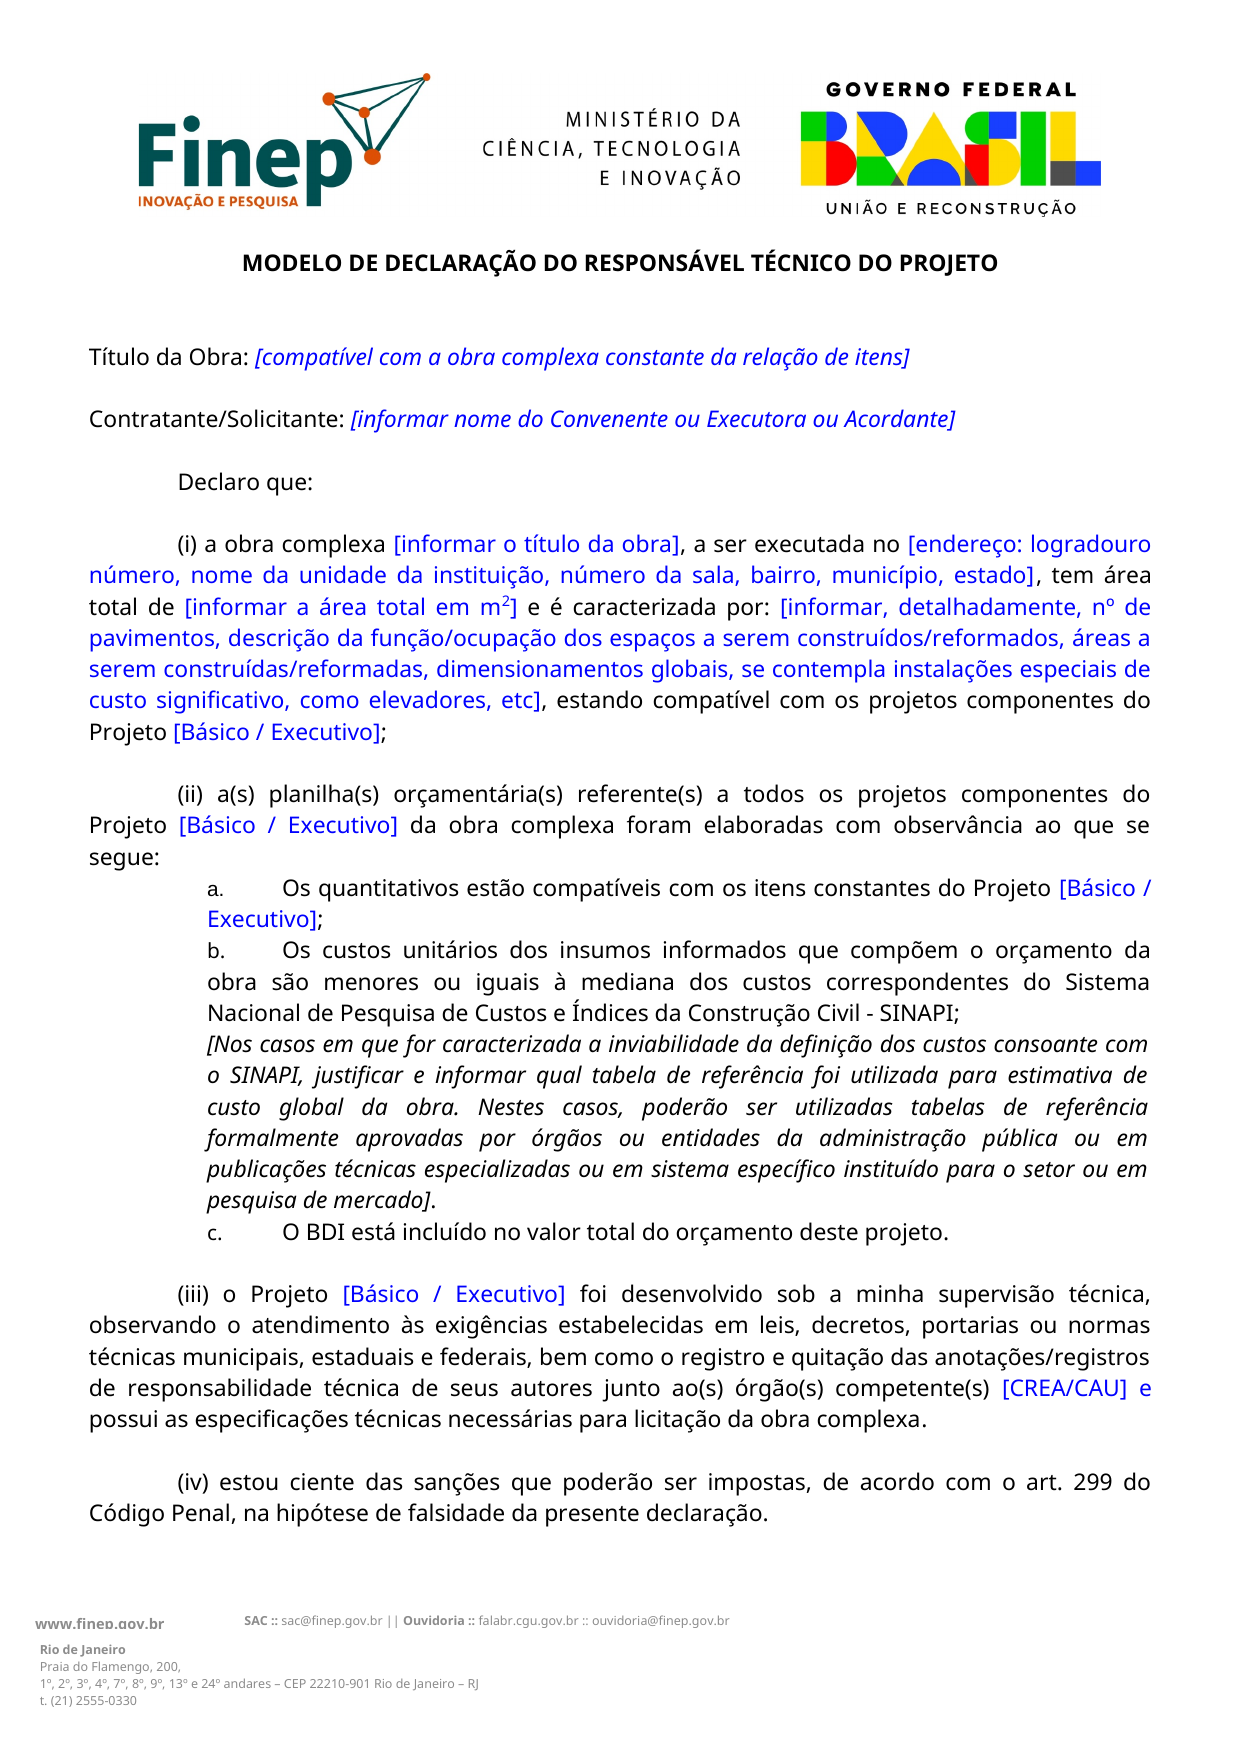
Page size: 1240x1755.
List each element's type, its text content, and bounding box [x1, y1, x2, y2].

text (i) a obra complexa [informar o título da obra], a ser executada no [endereço: logradouro número, nome da unidade da instituição, número da sala, bairro, município, estado], tem área total de [informar a área total em m2] e é caracterizada por: [informar, detalhadamente, nº de pavimentos, descrição da função/ocupação dos espaços a serem construídos/reformados, áreas a serem construídas/reformadas, dimensionamentos globais, se contempla instalações especiais de custo significativo, como elevadores, etc], estando compatível com os projetos componentes do Projeto [Básico / Executivo]; [89, 528, 1152, 747]
text [Nos casos em que for caracterizada a inviabilidade da definição dos custos consoante com o SINAPI, justificar e informar qual tabela de referência foi utilizada para estimativa de custo global da obra. Nestes casos, poderão ser utilizadas tabelas de referência formalmente aprovadas por órgãos ou entidades da administração pública ou em publicações técnicas especializadas ou em sistema específico instituído para o setor ou em pesquisa de mercado]. [207, 1028, 1152, 1216]
list Os custos unitários dos insumos informados que compõem o orçamento da obra são menores ou iguais à mediana dos custos correspondentes do Sistema Nacional de Pesquisa de Custos e Índices da Construção Civil - SINAPI; [207, 934, 1152, 1028]
list O BDI está incluído no valor total do orçamento deste projeto. [207, 1216, 1152, 1247]
text (iv) estou ciente das sanções que poderão ser impostas, de acordo com o art. 299 do Código Penal, na hipótese de falsidade da presente declaração. [89, 1466, 1152, 1528]
text (iii) o Projeto [Básico / Executivo] foi desenvolvido sob a minha supervisão técnica, observando o atendimento às exigências estabelecidas em leis, decretos, portarias ou normas técnicas municipais, estaduais e federais, bem como o registro e quitação das anotações/registros de responsabilidade técnica de seus autores junto ao(s) órgão(s) competente(s) [CREA/CAU] e possui as especificações técnicas necessárias para licitação da obra complexa. [89, 1278, 1152, 1434]
text Título da Obra: [compatível com a obra complexa constante da relação de itens] [89, 341, 1152, 372]
text MODELO DE DECLARAÇÃO DO RESPONSÁVEL TÉCNICO DO PROJETO [89, 247, 1152, 278]
text Declaro que: [89, 466, 1152, 497]
text Contratante/Solicitante: [informar nome do Convenente ou Executora ou Acordante] [89, 403, 1152, 434]
text (ii) a(s) planilha(s) orçamentária(s) referente(s) a todos os projetos componentes do Projeto [Básico / Executivo] da obra complexa foram elaboradas com observância ao que se segue: [89, 778, 1152, 872]
list Os quantitativos estão compatíveis com os itens constantes do Projeto [Básico / Executivo]; [207, 872, 1152, 934]
